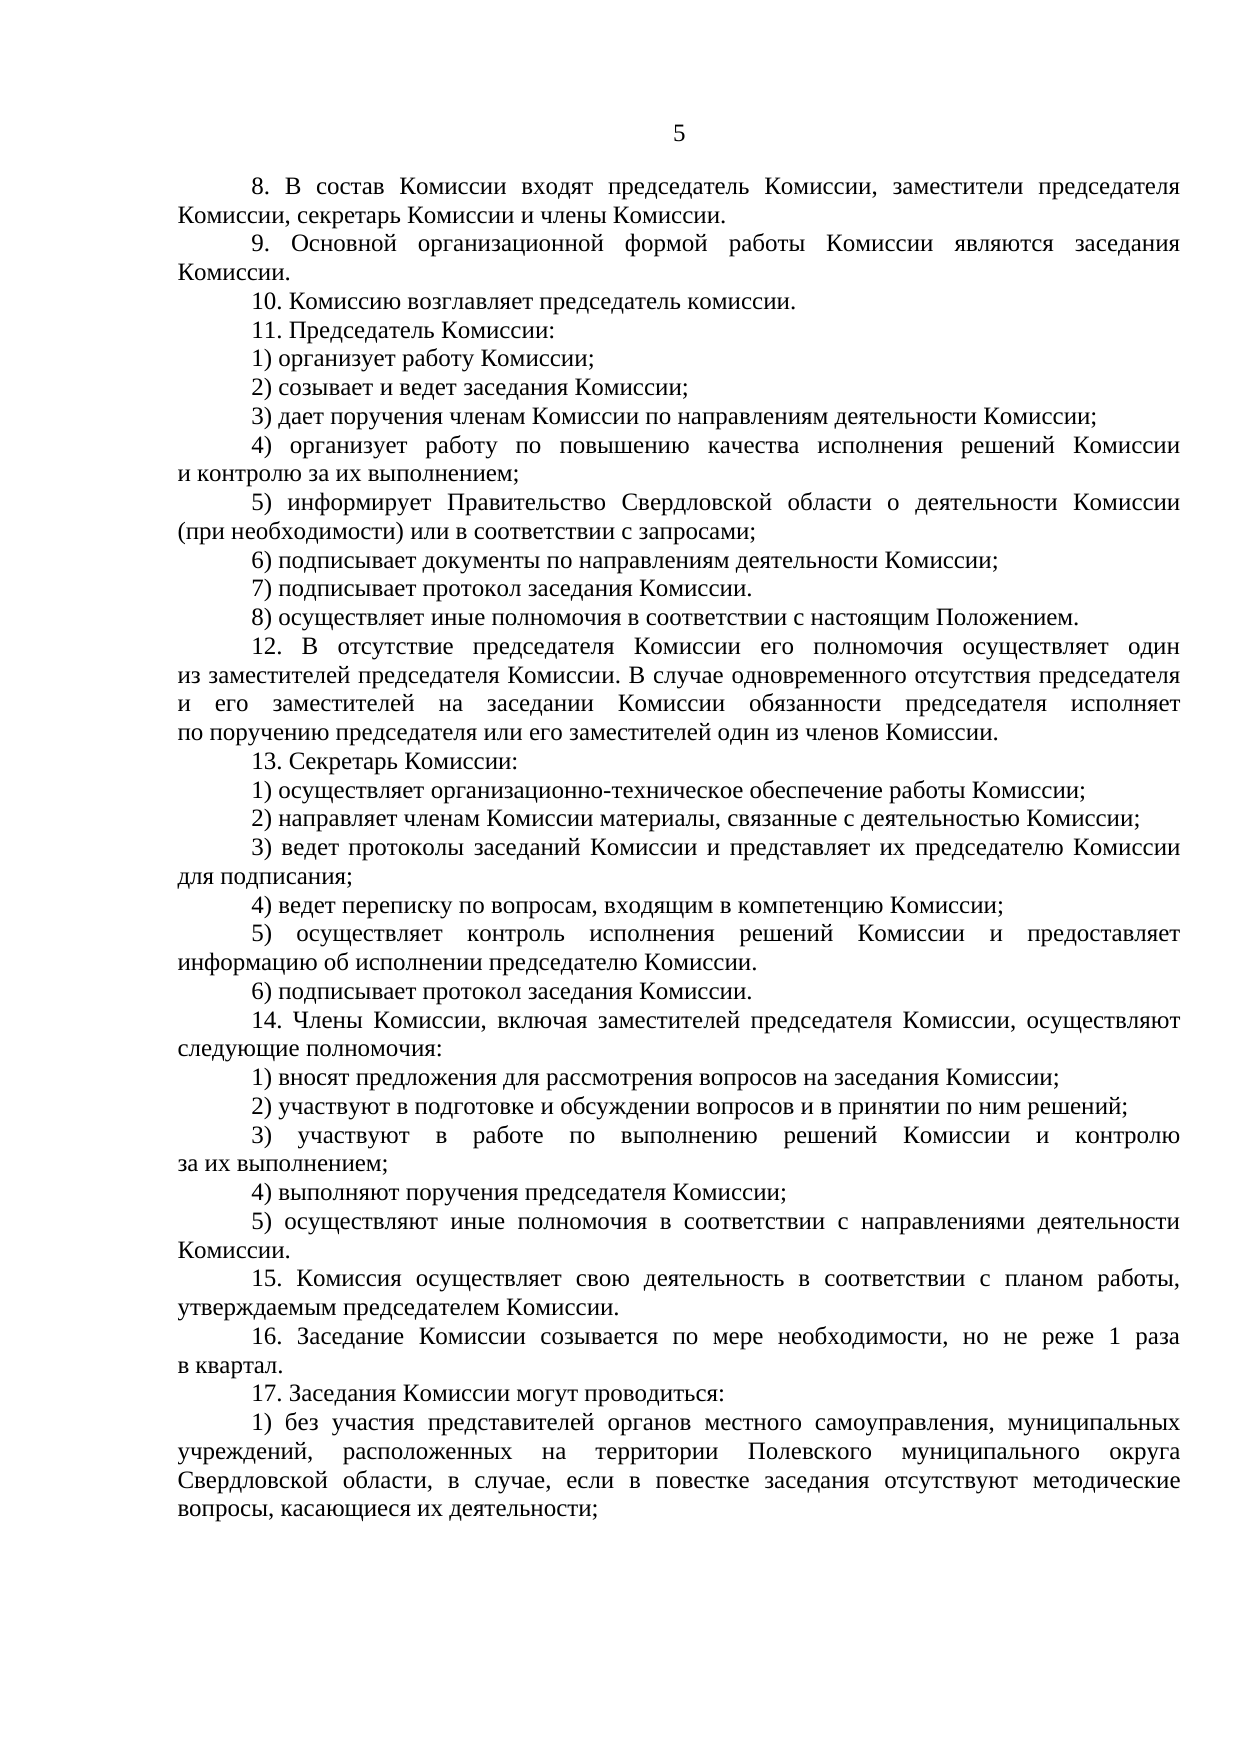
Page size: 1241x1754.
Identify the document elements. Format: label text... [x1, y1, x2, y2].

text 2) направляет членам Комиссии материалы, связанные с деятельностью Комиссии; [177, 803, 1181, 832]
text 7) подписывает протокол заседания Комиссии. [177, 573, 1181, 602]
text 4) организует работу по повышению качества исполнения решений Комиссии и контролю за их выполнением; [177, 430, 1181, 487]
text 1) без участия представителей органов местного самоуправления, муниципальных учреждений, расположенных на территории Полевского муниципального округа Свердловской области, в случае, если в повестке заседания отсутствуют методические вопросы, касающиеся их деятельности; [177, 1407, 1181, 1522]
text 17. Заседания Комиссии могут проводиться: [177, 1378, 1181, 1407]
text 14. Члены Комиссии, включая заместителей председателя Комиссии, осуществляют следующие полномочия: [177, 1005, 1181, 1062]
text 16. Заседание Комиссии созывается по мере необходимости, но не реже 1 раза в квартал. [177, 1321, 1181, 1378]
text 5) осуществляет контроль исполнения решений Комиссии и предоставляет информацию об исполнении председателю Комиссии. [177, 918, 1181, 976]
text 1) осуществляет организационно-техническое обеспечение работы Комиссии; [177, 775, 1181, 803]
text 1) организует работу Комиссии; [177, 343, 1181, 372]
text 8. В состав Комиссии входят председатель Комиссии, заместители председателя Комиссии, секретарь Комиссии и члены Комиссии. [177, 171, 1181, 228]
text 4) выполняют поручения председателя Комиссии; [177, 1177, 1181, 1206]
text 2) участвуют в подготовке и обсуждении вопросов и в принятии по ним решений; [177, 1091, 1181, 1120]
subtitle 12. В отсутствие председателя Комиссии его полномочия осуществляет один из заместителей председателя Комиссии. В случае одновременного отсутствия председателя и его заместителей на заседании Комиссии обязанности председателя исполняет по поручению председателя или его заместителей один из членов Комиссии. [177, 631, 1181, 746]
text 3) участвуют в работе по выполнению решений Комиссии и контролю за их выполнением; [177, 1120, 1181, 1177]
text 4) ведет переписку по вопросам, входящим в компетенцию Комиссии; [177, 890, 1181, 918]
text 2) созывает и ведет заседания Комиссии; [177, 372, 1181, 401]
text 8) осуществляет иные полномочия в соответствии с настоящим Положением. [177, 602, 1181, 631]
text 9. Основной организационной формой работы Комиссии являются заседания Комиссии. [177, 228, 1181, 286]
text 13. Секретарь Комиссии: [177, 746, 1181, 775]
text 5) осуществляют иные полномочия в соответствии с направлениями деятельности Комиссии. [177, 1206, 1181, 1263]
text 10. Комиссию возглавляет председатель комиссии. [177, 286, 1181, 315]
text 11. Председатель Комиссии: [177, 315, 1181, 343]
text 15. Комиссия осуществляет свою деятельность в соответствии с планом работы, утверждаемым председателем Комиссии. [177, 1263, 1181, 1321]
text 5) информирует Правительство Свердловской области о деятельности Комиссии (при необходимости) или в соответствии с запросами; [177, 487, 1181, 545]
text 3) дает поручения членам Комиссии по направлениям деятельности Комиссии; [177, 401, 1181, 430]
text 6) подписывает документы по направлениям деятельности Комиссии; [177, 545, 1181, 573]
text 1) вносят предложения для рассмотрения вопросов на заседания Комиссии; [177, 1062, 1181, 1091]
text 3) ведет протоколы заседаний Комиссии и представляет их председателю Комиссии для подписания; [177, 832, 1181, 890]
text 6) подписывает протокол заседания Комиссии. [177, 976, 1181, 1005]
